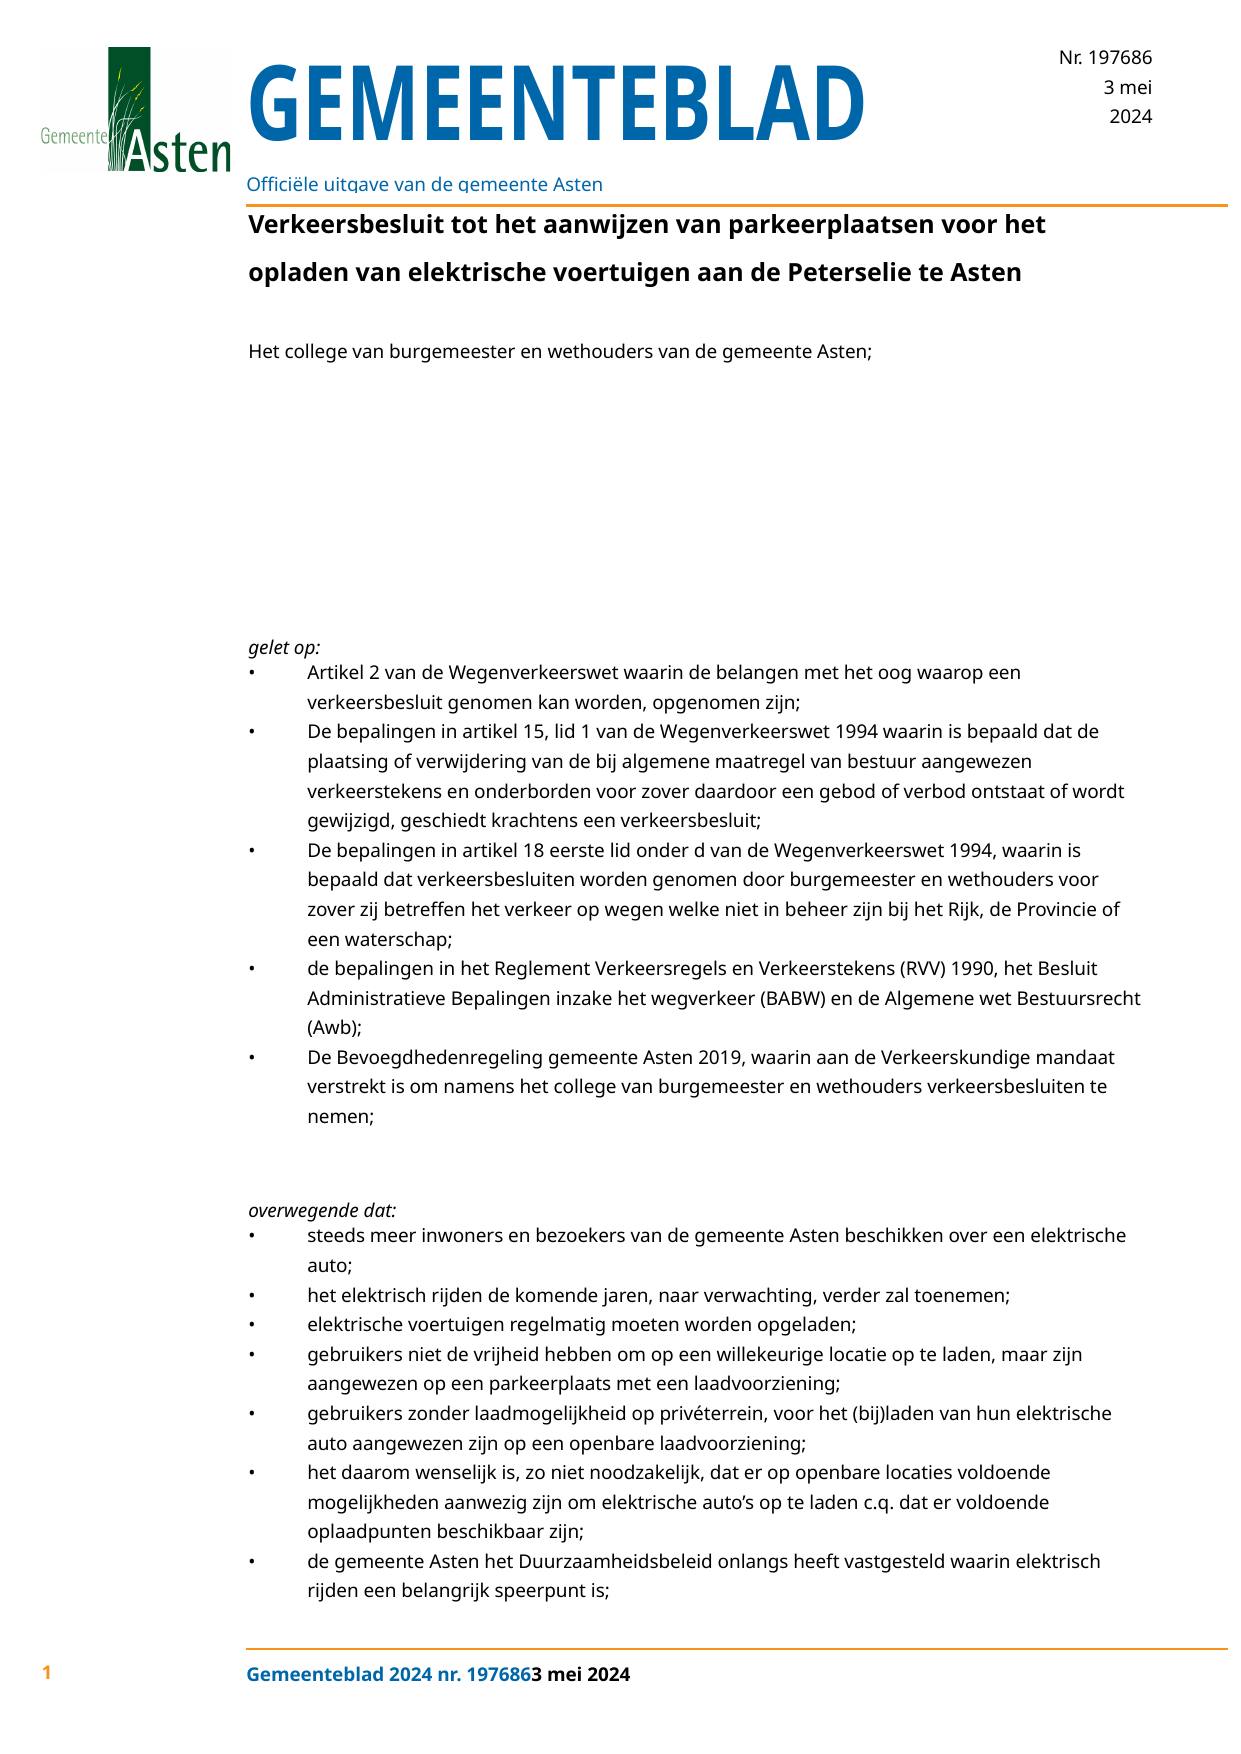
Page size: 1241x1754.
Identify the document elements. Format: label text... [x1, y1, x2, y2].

text overwegende dat: [248, 1197, 1152, 1223]
list gebruikers zonder laadmogelijkheid op privéterrein, voor het (bij)laden van hun elektrische auto aangewezen zijn op een openbare laadvoorziening; [248, 1400, 1152, 1455]
picture [41, 47, 231, 172]
list De Bevoegdhedenregeling gemeente Asten 2019, waarin aan de Verkeerskundige mandaat verstrekt is om namens het college van burgemeester en wethouders verkeersbesluiten te nemen; [248, 1044, 1152, 1129]
list elektrische voertuigen regelmatig moeten worden opgeladen; [248, 1311, 1152, 1337]
text Verkeersbesluit tot het aanwijzen van parkeerplaatsen voor het opladen van elektrische voertuigen aan de Peterselie te Asten [248, 207, 1152, 288]
list De bepalingen in artikel 18 eerste lid onder d van de Wegenverkeerswet 1994, waarin is bepaald dat verkeersbesluiten worden genomen door burgemeester en wethouders voor zover zij betreffen het verkeer op wegen welke niet in beheer zijn bij het Rijk, de Provincie of een waterschap; [248, 837, 1152, 952]
list de bepalingen in het Reglement Verkeersregels en Verkeerstekens (RVV) 1990, het Besluit Administratieve Bepalingen inzake het wegverkeer (BABW) en de Algemene wet Bestuursrecht (Awb); [248, 955, 1152, 1040]
list de gemeente Asten het Duurzaamheidsbeleid onlangs heeft vastgesteld waarin elektrisch rijden een belangrijk speerpunt is; [248, 1548, 1152, 1603]
list het daarom wenselijk is, zo niet noodzakelijk, dat er op openbare locaties voldoende mogelijkheden aanwezig zijn om elektrische auto’s op te laden c.q. dat er voldoende oplaadpunten beschikbaar zijn; [248, 1459, 1152, 1544]
list het elektrisch rijden de komende jaren, naar verwachting, verder zal toenemen; [248, 1282, 1152, 1307]
list De bepalingen in artikel 15, lid 1 van de Wegenverkeerswet 1994 waarin is bepaald dat de plaatsing of verwijdering van de bij algemene maatregel van bestuur aangewezen verkeerstekens en onderborden voor zover daardoor een gebod of verbod ontstaat of wordt gewijzigd, geschiedt krachtens een verkeersbesluit; [248, 719, 1152, 833]
list Artikel 2 van de Wegenverkeerswet waarin de belangen met het oog waarop een verkeersbesluit genomen kan worden, opgenomen zijn; [248, 659, 1152, 715]
text Het college van burgemeester en wethouders van de gemeente Asten; [248, 339, 1152, 364]
list steeds meer inwoners en bezoekers van de gemeente Asten beschikken over een elektrische auto; [248, 1223, 1152, 1278]
text gelet op: [248, 634, 1152, 659]
list gebruikers niet de vrijheid hebben om op een willekeurige locatie op te laden, maar zijn aangewezen op een parkeerplaats met een laadvoorziening; [248, 1341, 1152, 1396]
